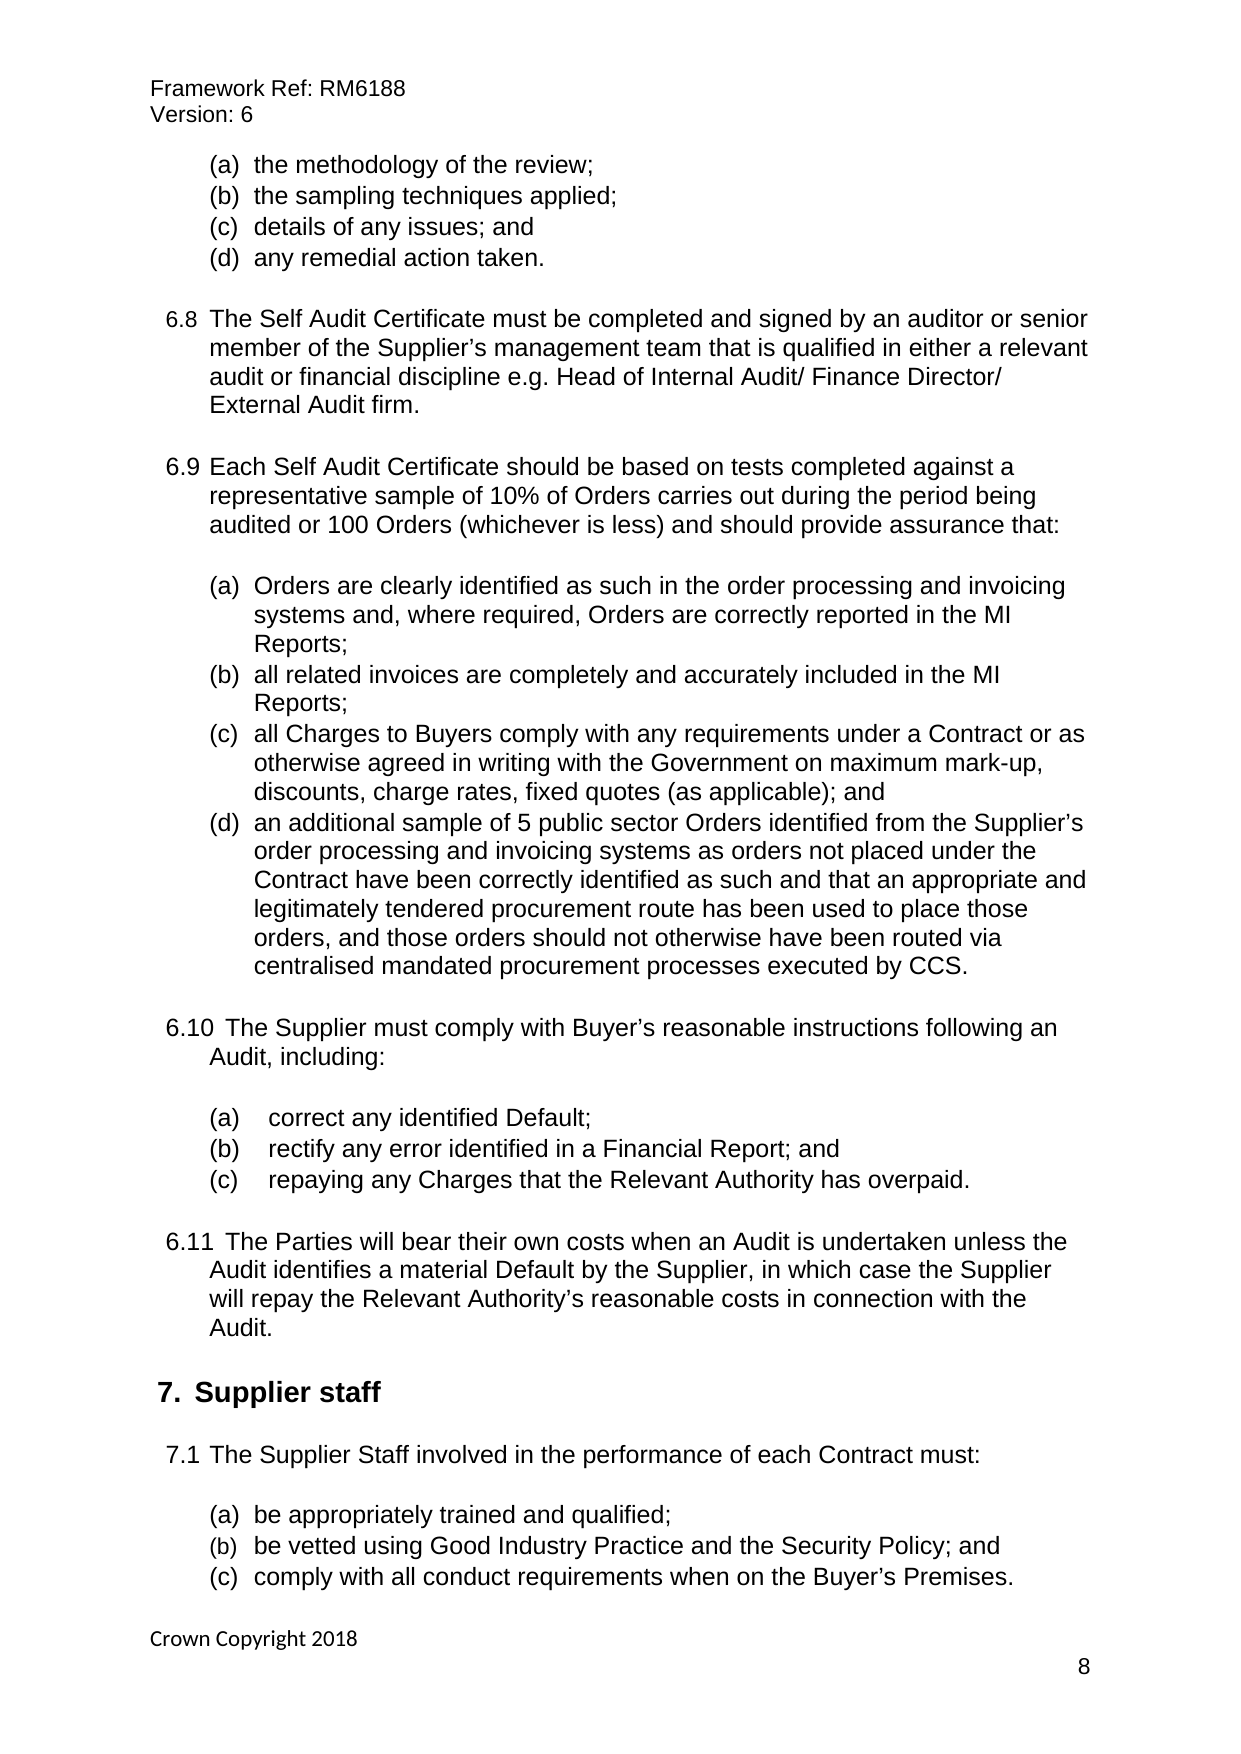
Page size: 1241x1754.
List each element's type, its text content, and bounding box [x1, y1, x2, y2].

text (a) correct any identified Default; [209, 1103, 1090, 1132]
list The Parties will bear their own costs when an Audit is undertaken unless the Audit identifies a material Default by the Supplier, in which case the Supplier will repay the Relevant Authority’s reasonable costs in connection with the Audit. [165, 1227, 1090, 1342]
list be vetted using Good Industry Practice and the Security Policy; and [209, 1531, 1090, 1559]
list details of any issues; and [209, 212, 1090, 240]
list comply with all conduct requirements when on the Buyer’s Premises. [209, 1562, 1090, 1590]
list The Supplier Staff involved in the performance of each Contract must: [165, 1440, 1090, 1498]
list any remedial action taken. [209, 242, 1090, 271]
list The Self Audit Certificate must be completed and signed by an auditor or senior member of the Supplier’s management team that is qualified in either a relevant audit or financial discipline e.g. Head of Internal Audit/ Finance Director/ External Audit firm. [165, 304, 1090, 419]
list be appropriately trained and qualified; [209, 1500, 1090, 1529]
text (d) an additional sample of 5 public sector Orders identified from the Supplier’s order processing and invoicing systems as orders not placed under the Contract have been correctly identified as such and that an appropriate and legitimately tendered procurement route has been used to place those orders, and those orders should not otherwise have been routed via centralised mandated procurement processes executed by CCS. [209, 807, 1090, 980]
list the methodology of the review; [209, 150, 1090, 179]
text (c) all Charges to Buyers comply with any requirements under a Contract or as otherwise agreed in writing with the Government on maximum mark-up, discounts, charge rates, fixed quotes (as applicable); and [209, 719, 1090, 805]
text (c) repaying any Charges that the Relevant Authority has overpaid. [209, 1165, 1090, 1194]
text (b) all related invoices are completely and accurately included in the MI Reports; [209, 659, 1090, 717]
list the sampling techniques applied; [209, 181, 1090, 209]
list Each Self Audit Certificate should be based on tests completed against a representative sample of 10% of Orders carries out during the period being audited or 100 Orders (whichever is less) and should provide assurance that: [165, 452, 1090, 538]
subtitle Supplier staff [157, 1374, 1090, 1408]
text (b) rectify any error identified in a Financial Report; and [209, 1134, 1090, 1163]
list The Supplier must comply with Buyer’s reasonable instructions following an Audit, including: [165, 1013, 1090, 1070]
text (a) Orders are clearly identified as such in the order processing and invoicing systems and, where required, Orders are correctly reported in the MI Reports; [209, 571, 1090, 657]
